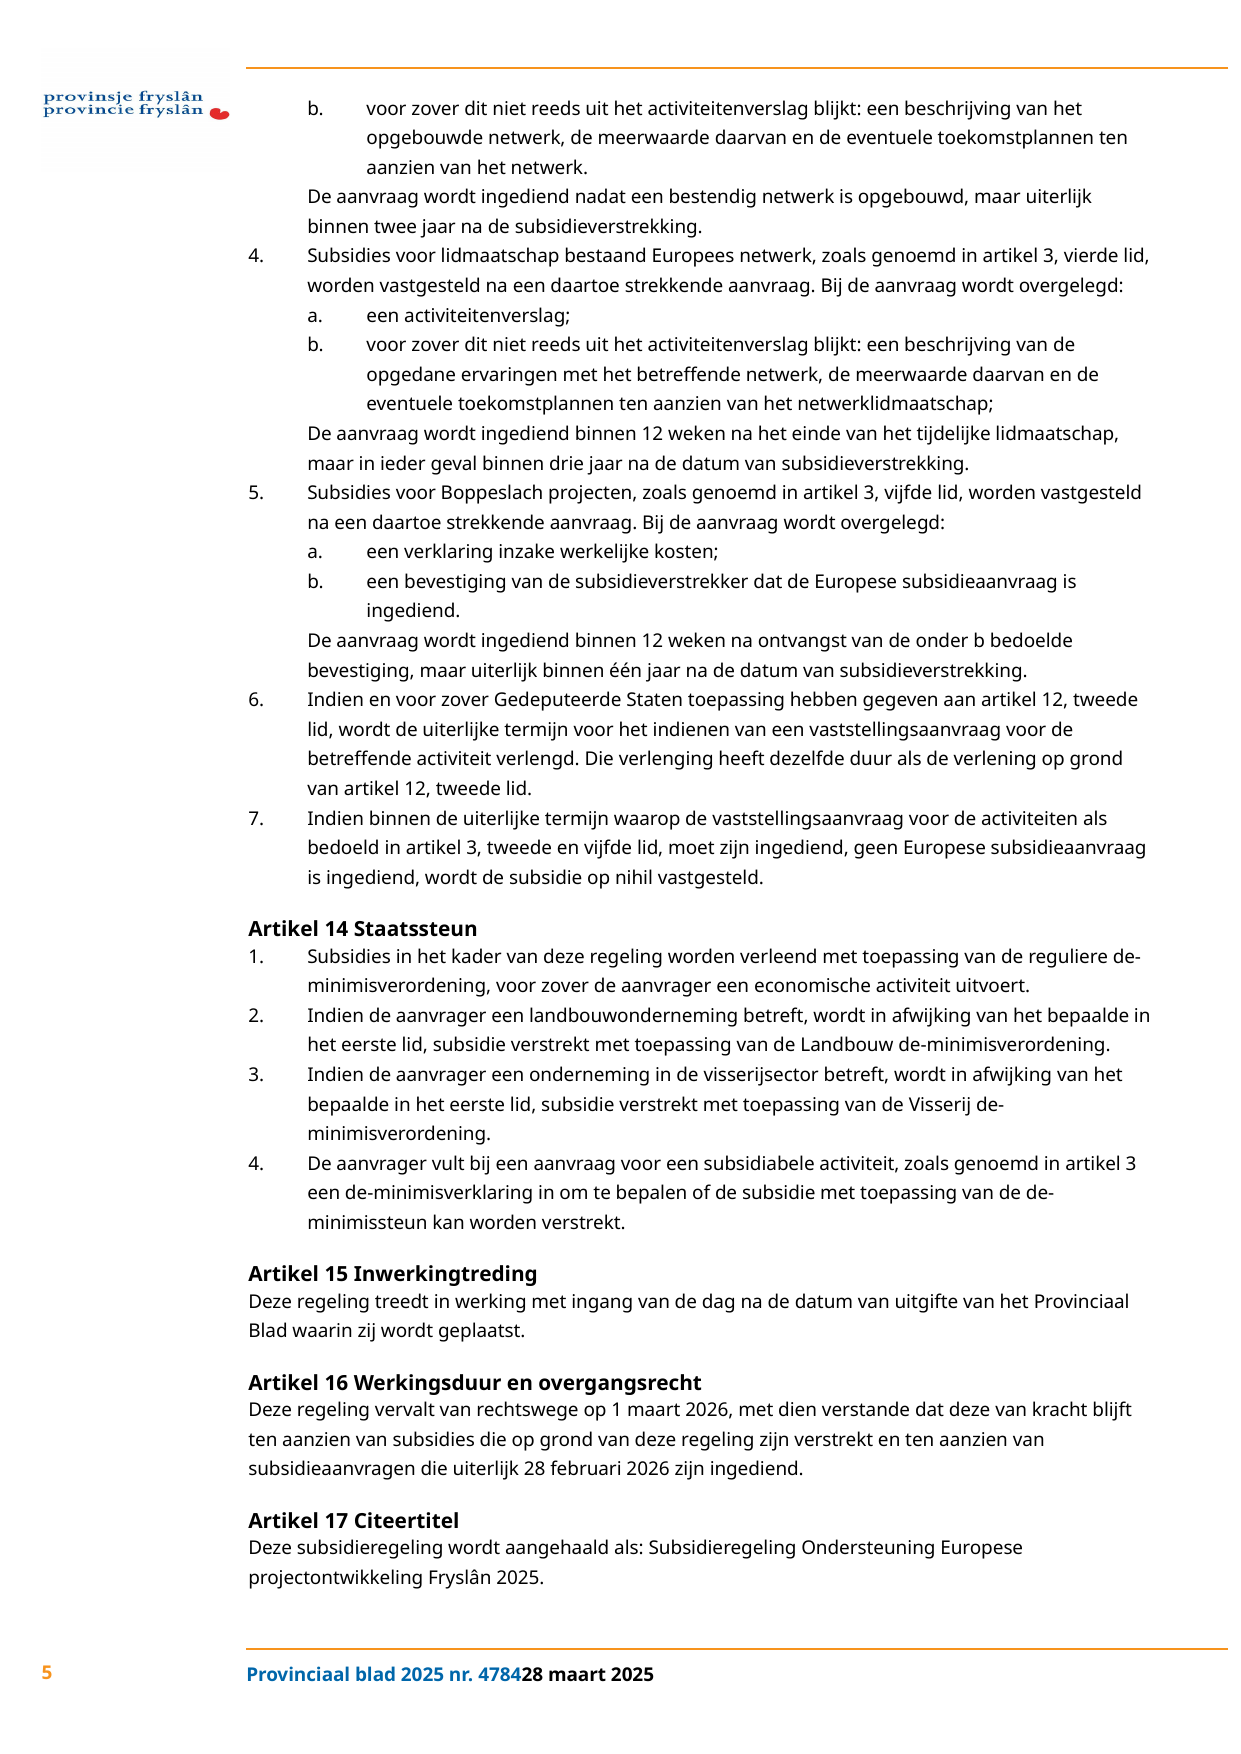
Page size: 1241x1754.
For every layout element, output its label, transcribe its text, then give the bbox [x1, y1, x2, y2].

list Subsidies voor lidmaatschap bestaand Europees netwerk, zoals genoemd in artikel 3, vierde lid, worden vastgesteld na een daartoe strekkende aanvraag. Bij de aanvraag wordt overgelegd: [248, 243, 1152, 298]
list De aanvrager vult bij een aanvraag voor een subsidiabele activiteit, zoals genoemd in artikel 3 een de-minimisverklaring in om te bepalen of de subsidie met toepassing van de de-minimissteun kan worden verstrekt. [248, 1150, 1152, 1235]
list Indien en voor zover Gedeputeerde Staten toepassing hebben gegeven aan artikel 12, tweede lid, wordt de uiterlijke termijn voor het indienen van een vaststellingsaanvraag voor de betreffende activiteit verlengd. Die verlenging heeft dezelfde duur als de verlening op grond van artikel 12, tweede lid. [248, 686, 1152, 801]
list Indien de aanvrager een onderneming in de visserijsector betreft, wordt in afwijking van het bepaalde in het eerste lid, subsidie verstrekt met toepassing van de Visserij de-minimisverordening. [248, 1061, 1152, 1146]
list een verklaring inzake werkelijke kosten; [307, 538, 1152, 564]
picture [41, 47, 231, 172]
list De aanvraag wordt ingediend nadat een bestendig netwerk is opgebouwd, maar uiterlijk binnen twee jaar na de subsidieverstrekking. [248, 183, 1152, 239]
list een activiteitenverslag; [307, 302, 1152, 328]
list De aanvraag wordt ingediend binnen 12 weken na het einde van het tijdelijke lidmaatschap, maar in ieder geval binnen drie jaar na de datum van subsidieverstrekking. [248, 420, 1152, 476]
text Artikel 14 Staatssteun [248, 914, 1152, 943]
list voor zover dit niet reeds uit het activiteitenverslag blijkt: een beschrijving van de opgedane ervaringen met het betreffende netwerk, de meerwaarde daarvan en de eventuele toekomstplannen ten aanzien van het netwerklidmaatschap; [307, 331, 1152, 416]
list voor zover dit niet reeds uit het activiteitenverslag blijkt: een beschrijving van het opgebouwde netwerk, de meerwaarde daarvan en de eventuele toekomstplannen ten aanzien van het netwerk. [307, 95, 1152, 180]
text Artikel 15 Inwerkingtreding [248, 1259, 1152, 1288]
list Subsidies in het kader van deze regeling worden verleend met toepassing van de reguliere de-minimisverordening, voor zover de aanvrager een economische activiteit uitvoert. [248, 943, 1152, 998]
text Deze subsidieregeling wordt aangehaald als: Subsidieregeling Ondersteuning Europese projectontwikkeling Fryslân 2025. [248, 1534, 1152, 1590]
list Indien de aanvrager een landbouwonderneming betreft, wordt in afwijking van het bepaalde in het eerste lid, subsidie verstrekt met toepassing van de Landbouw de-minimisverordening. [248, 1002, 1152, 1057]
list Indien binnen de uiterlijke termijn waarop de vaststellingsaanvraag voor de activiteiten als bedoeld in artikel 3, tweede en vijfde lid, moet zijn ingediend, geen Europese subsidieaanvraag is ingediend, wordt de subsidie op nihil vastgesteld. [248, 805, 1152, 890]
text Artikel 17 Citeertitel [248, 1506, 1152, 1534]
list een bevestiging van de subsidieverstrekker dat de Europese subsidieaanvraag is ingediend. [307, 568, 1152, 623]
list De aanvraag wordt ingediend binnen 12 weken na ontvangst van de onder b bedoelde bevestiging, maar uiterlijk binnen één jaar na de datum van subsidieverstrekking. [248, 627, 1152, 683]
text Deze regeling vervalt van rechtswege op 1 maart 2026, met dien verstande dat deze van kracht blijft ten aanzien van subsidies die op grond van deze regeling zijn verstrekt en ten aanzien van subsidieaanvragen die uiterlijk 28 februari 2026 zijn ingediend. [248, 1396, 1152, 1481]
text Artikel 16 Werkingsduur en overgangsrecht [248, 1368, 1152, 1396]
text Deze regeling treedt in werking met ingang van de dag na de datum van uitgifte van het Provinciaal Blad waarin zij wordt geplaatst. [248, 1288, 1152, 1343]
list Subsidies voor Boppeslach projecten, zoals genoemd in artikel 3, vijfde lid, worden vastgesteld na een daartoe strekkende aanvraag. Bij de aanvraag wordt overgelegd: [248, 479, 1152, 535]
